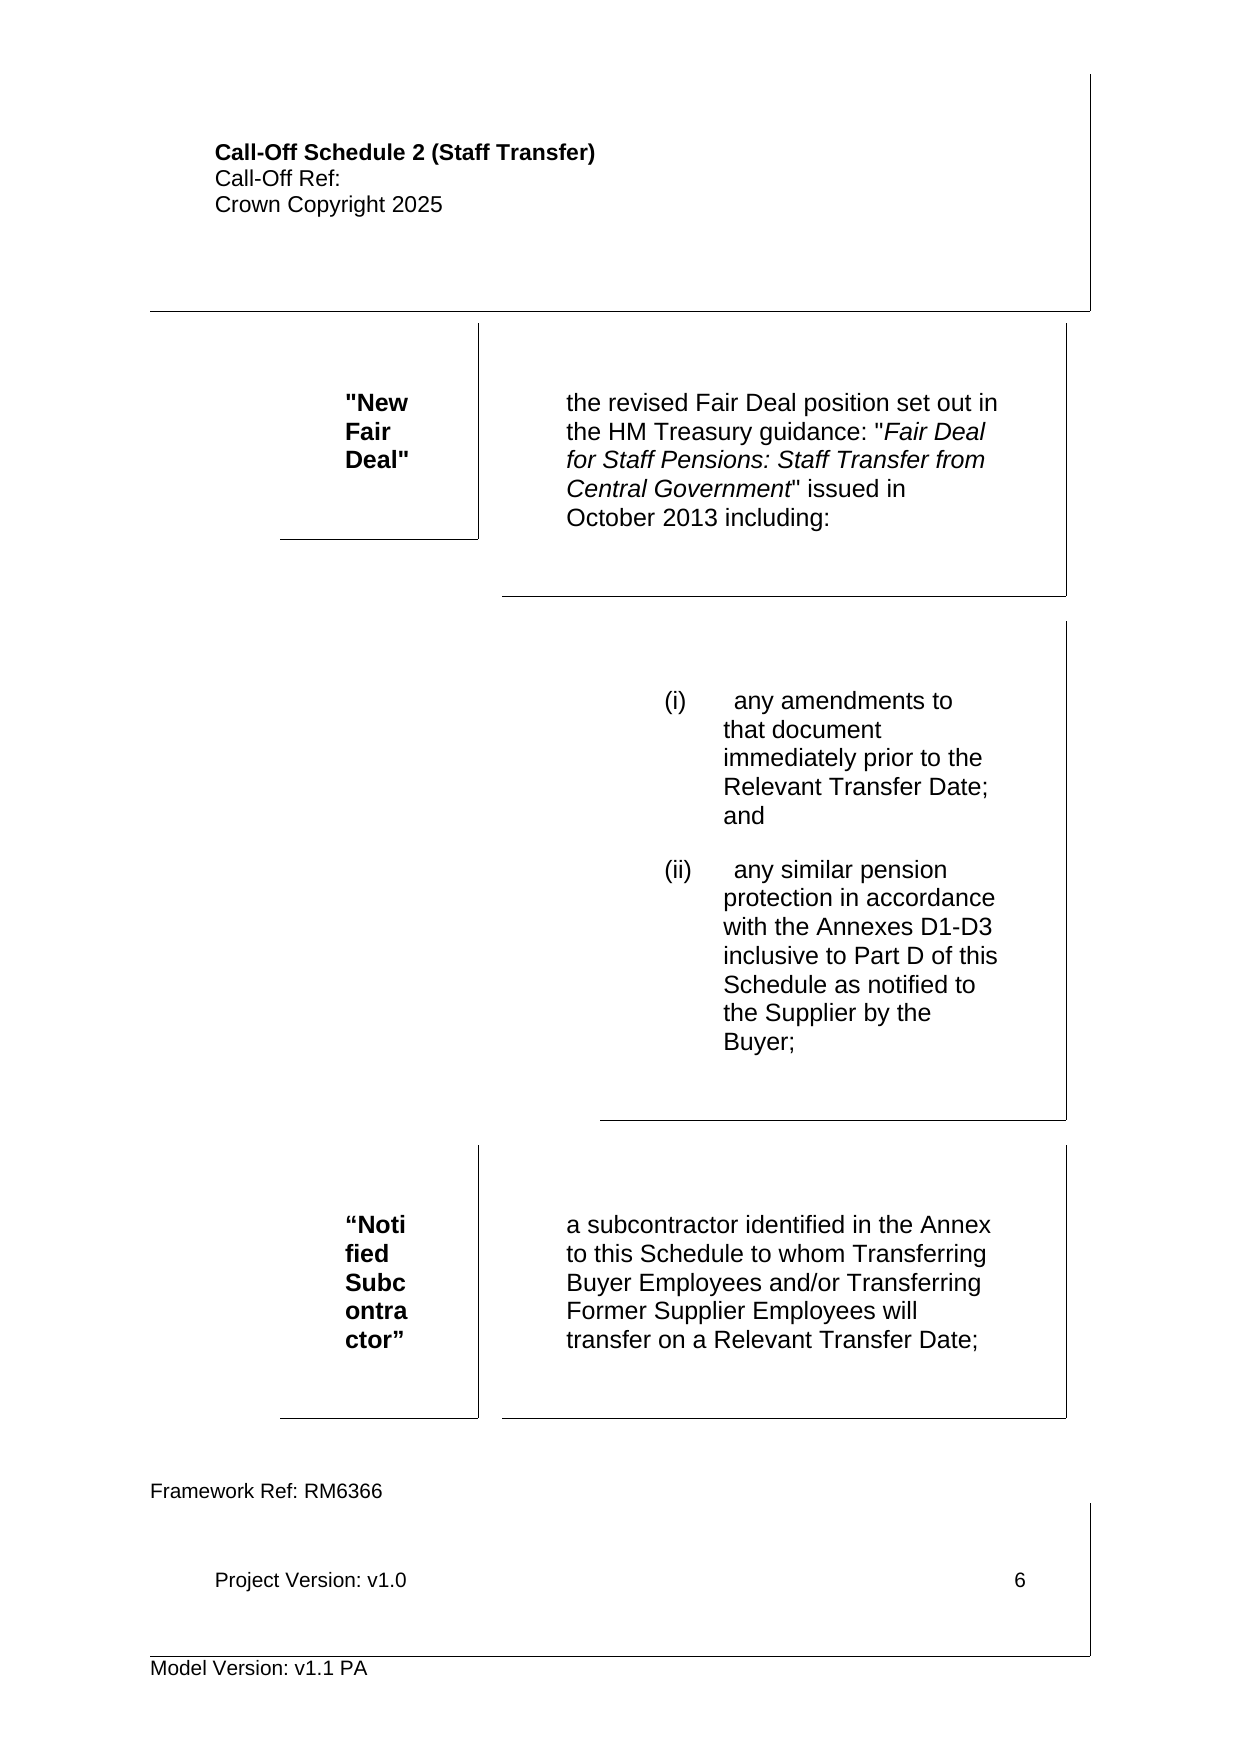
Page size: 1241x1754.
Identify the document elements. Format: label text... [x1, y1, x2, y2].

table_cell a subcontractor identified in the Annex to this Schedule to whom Transferring Buyer Employees and/or Transferring Former Supplier Employees will transfer on a Relevant Transfer Date; [490, 1133, 1078, 1431]
table_cell "New Fair Deal" [194, 311, 490, 1133]
table_cell “Notified Subcontractor” [194, 1133, 490, 1431]
table_cell the revised Fair Deal position set out in the HM Treasury guidance: "Fair Deal for Staff Pensions: Staff Transfer from Central Government" issued in October 2013 including: any amendments to that document immediately prior to the Relevant Transfer Date; and any similar pension protection in accordance with the Annexes D1-D3 inclusive to Part D of this Schedule as notified to the Supplier by the Buyer; [490, 311, 1078, 1133]
